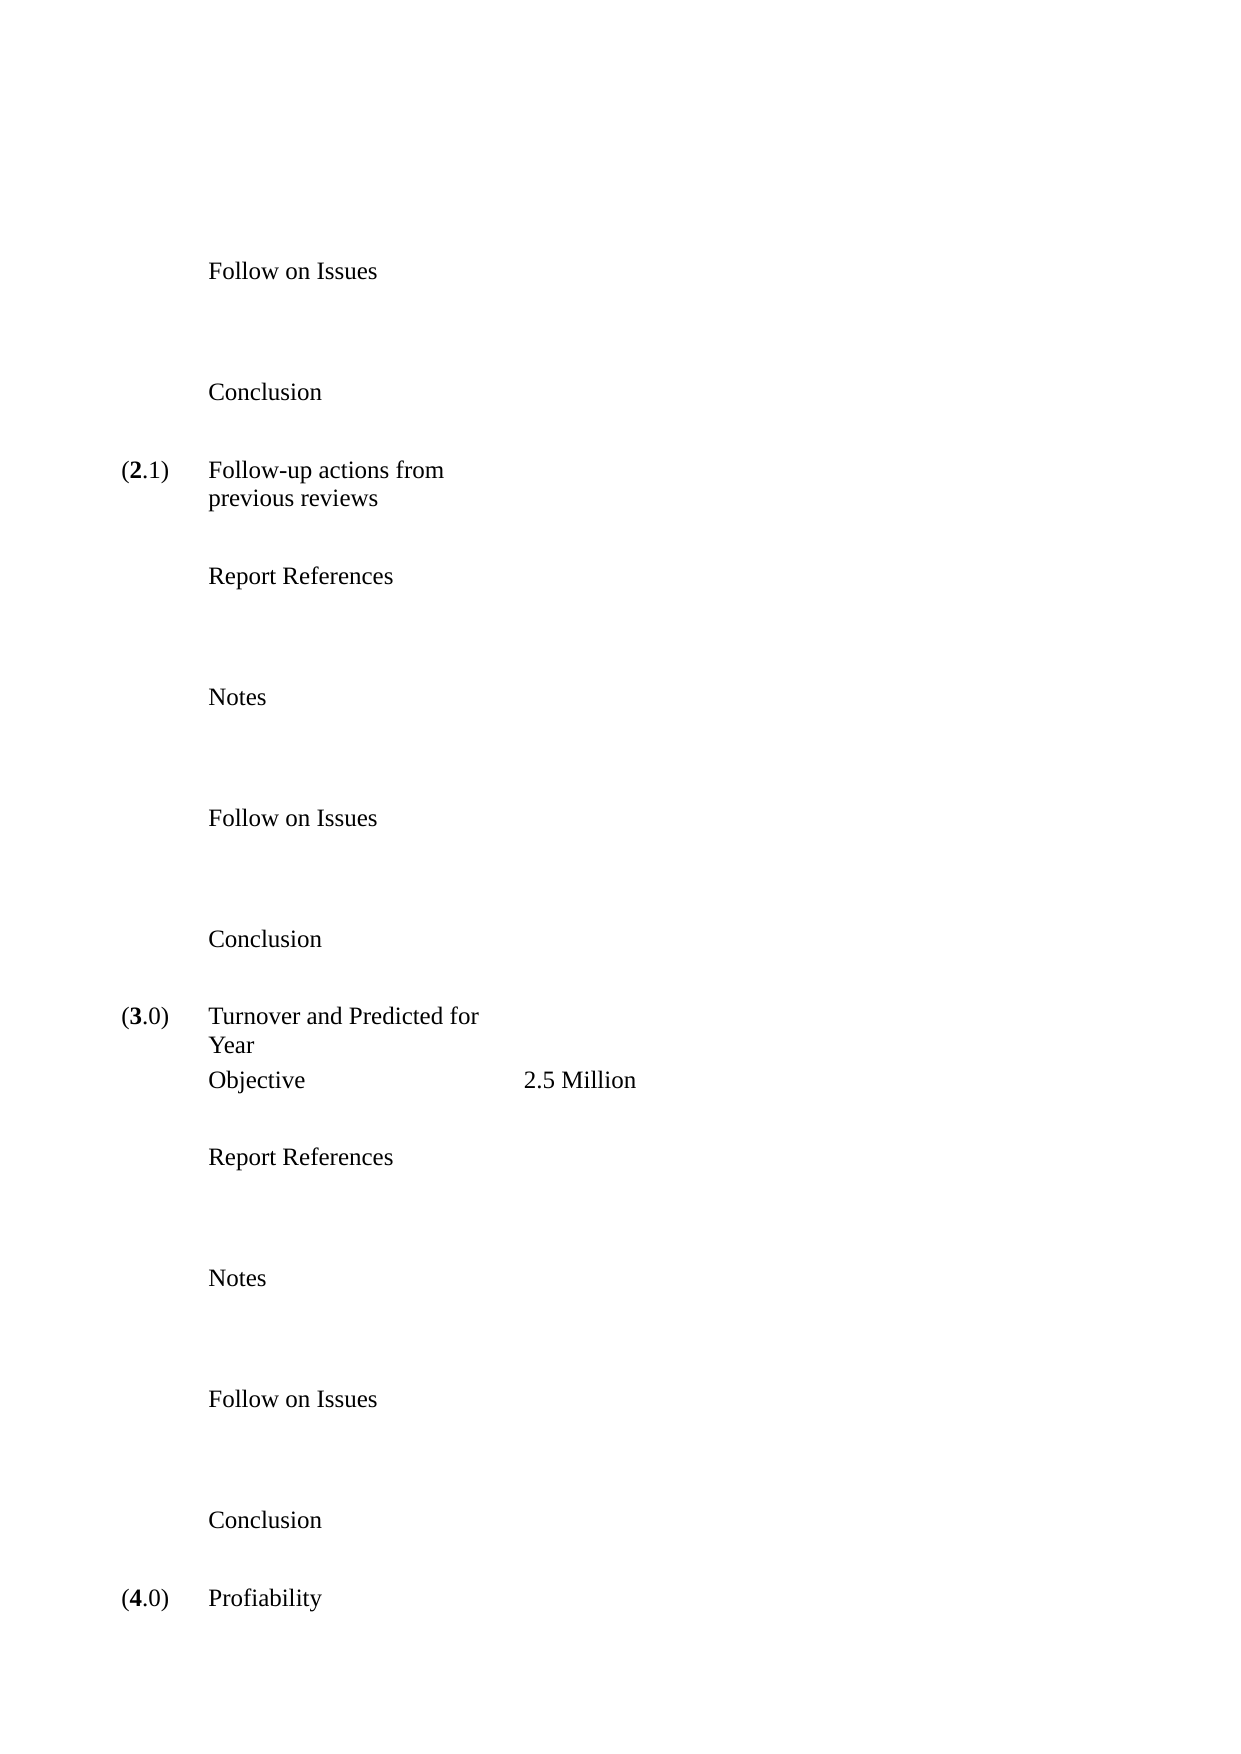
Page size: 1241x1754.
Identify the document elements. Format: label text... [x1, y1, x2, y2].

table_cell Conclusion [205, 331, 521, 452]
table_cell [118, 118, 205, 210]
table_cell [521, 1338, 1122, 1459]
table_cell [118, 1217, 205, 1338]
table_cell Turnover and Predicted for Year [205, 999, 521, 1062]
table_cell Follow-up actions from previous reviews [205, 452, 521, 515]
table_cell [118, 1459, 205, 1580]
table_cell Objective [205, 1062, 521, 1096]
table_cell [118, 878, 205, 998]
table_cell Follow on Issues [205, 757, 521, 878]
table_cell Follow on Issues [205, 1338, 521, 1459]
table_cell [521, 1096, 1122, 1217]
table_cell [118, 331, 205, 452]
table_cell [521, 636, 1122, 757]
table_cell Notes [205, 636, 521, 757]
table_cell [521, 1217, 1122, 1338]
table_cell Follow on Issues [205, 210, 521, 331]
table_cell [521, 999, 1122, 1062]
table_cell [118, 757, 205, 878]
table_cell Report References [205, 515, 521, 636]
table_cell [118, 636, 205, 757]
table_cell [205, 118, 521, 210]
table_cell 2.5 Million [521, 1062, 1122, 1096]
table_cell [521, 210, 1122, 331]
table_cell Notes [205, 1217, 521, 1338]
table_cell [118, 1338, 205, 1459]
table_cell [118, 1096, 205, 1217]
table_cell [521, 1459, 1122, 1580]
table_cell Profiability [205, 1580, 521, 1614]
table_cell [521, 118, 1122, 210]
table_cell [521, 1580, 1122, 1614]
table_cell [521, 757, 1122, 878]
table_cell Report References [205, 1096, 521, 1217]
table_cell [521, 878, 1122, 998]
table_cell (2.1) [118, 452, 205, 515]
table_cell [521, 452, 1122, 515]
table_cell [118, 1062, 205, 1096]
table_cell Conclusion [205, 878, 521, 998]
table_cell [118, 515, 205, 636]
table_cell Conclusion [205, 1459, 521, 1580]
table_cell (3.0) [118, 999, 205, 1062]
table_cell [521, 331, 1122, 452]
table_cell [521, 515, 1122, 636]
table_cell (4.0) [118, 1580, 205, 1614]
table_cell [118, 210, 205, 331]
